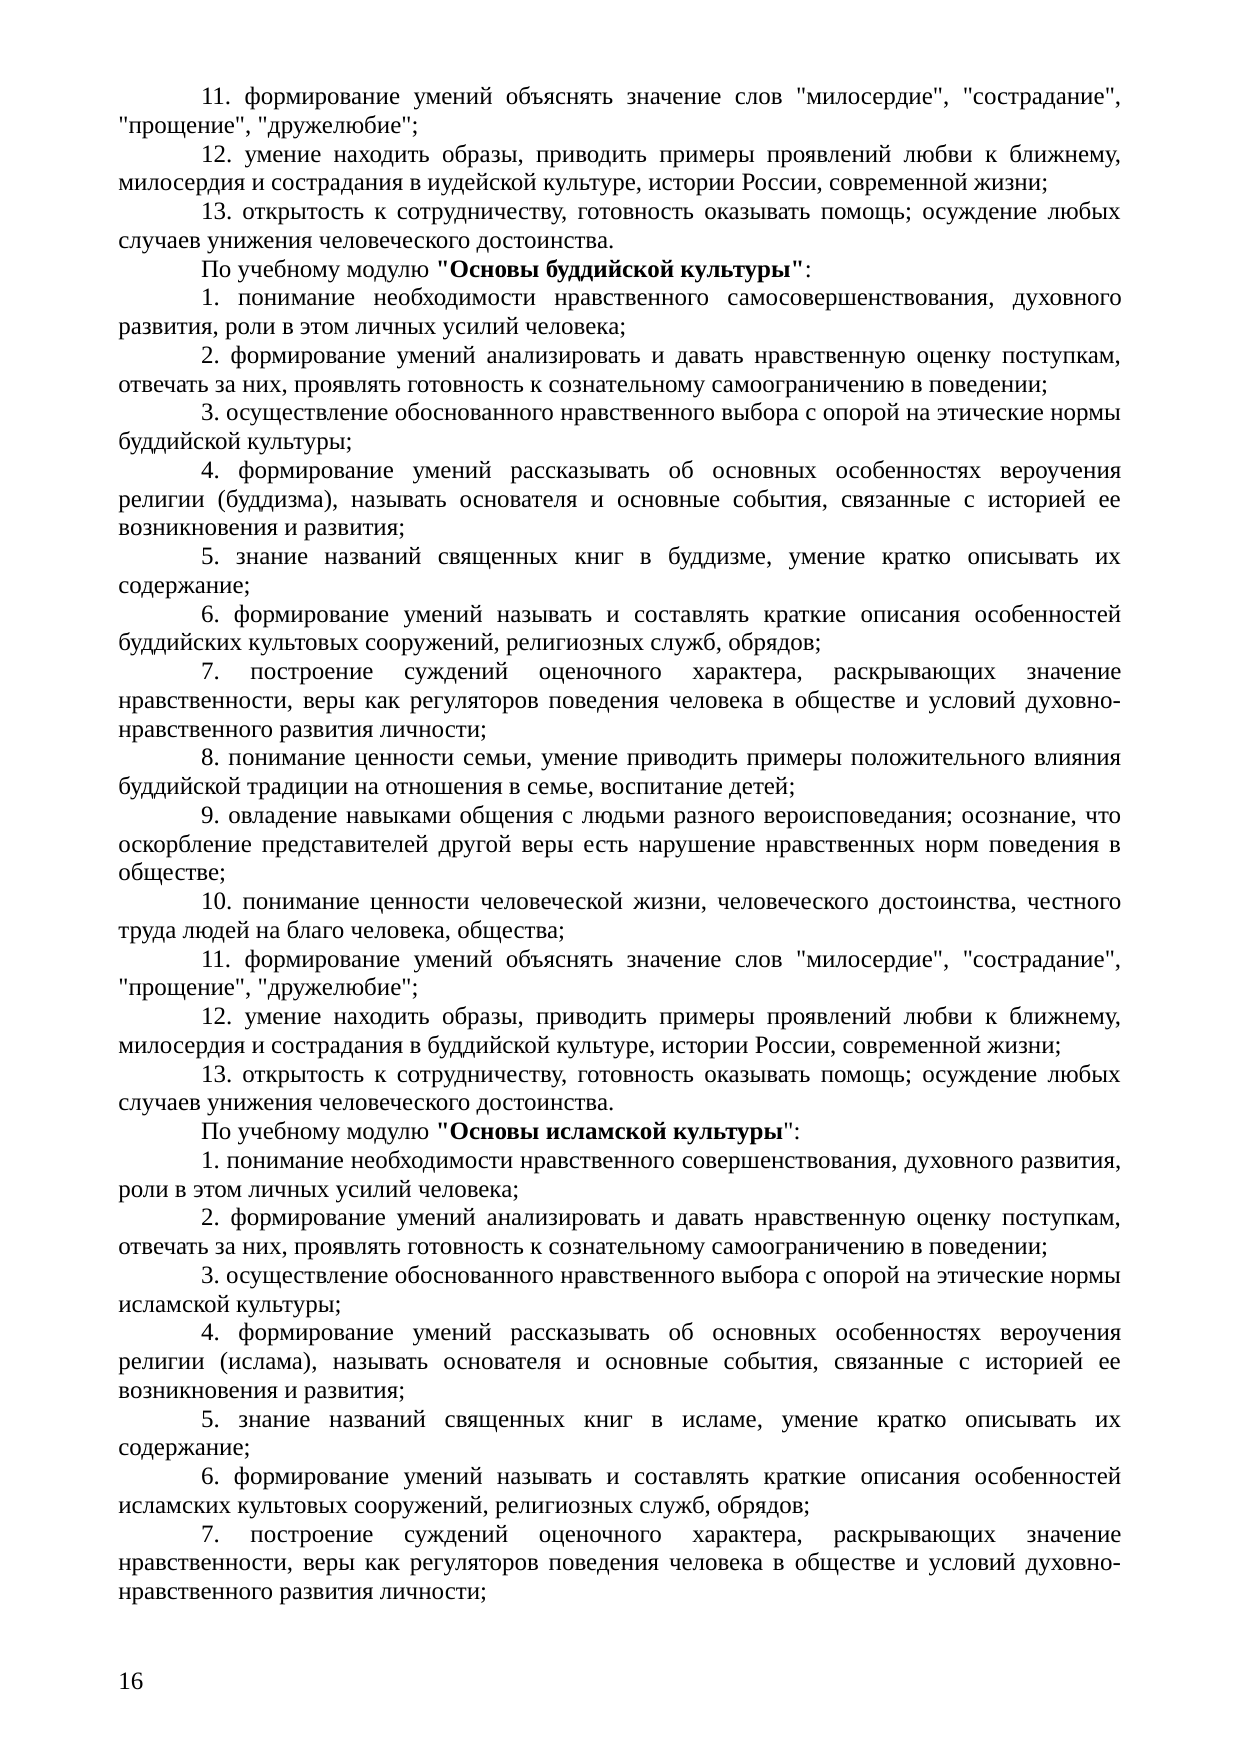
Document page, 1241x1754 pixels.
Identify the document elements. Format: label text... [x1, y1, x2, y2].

text 10. понимание ценности человеческой жизни, человеческого достоинства, честного труда людей на благо человека, общества; [118, 886, 1122, 944]
text 3. осуществление обоснованного нравственного выбора с опорой на этические нормы буддийской культуры; [118, 397, 1122, 455]
text 13. открытость к сотрудничеству, готовность оказывать помощь; осуждение любых случаев унижения человеческого достоинства. [118, 196, 1122, 254]
text 7. построение суждений оценочного характера, раскрывающих значение нравственности, веры как регуляторов поведения человека в обществе и условий духовно-нравственного развития личности; [118, 1519, 1122, 1605]
text 13. открытость к сотрудничеству, готовность оказывать помощь; осуждение любых случаев унижения человеческого достоинства. [118, 1059, 1122, 1116]
text 11. формирование умений объяснять значение слов "милосердие", "сострадание", "прощение", "дружелюбие"; [118, 81, 1122, 139]
text 8. понимание ценности семьи, умение приводить примеры положительного влияния буддийской традиции на отношения в семье, воспитание детей; [118, 742, 1122, 800]
text 1. понимание необходимости нравственного совершенствования, духовного развития, роли в этом личных усилий человека; [118, 1145, 1122, 1202]
text 11. формирование умений объяснять значение слов "милосердие", "сострадание", "прощение", "дружелюбие"; [118, 944, 1122, 1001]
text 6. формирование умений называть и составлять краткие описания особенностей исламских культовых сооружений, религиозных служб, обрядов; [118, 1461, 1122, 1519]
text По учебному модулю "Основы буддийской культуры": [118, 254, 1122, 282]
text 2. формирование умений анализировать и давать нравственную оценку поступкам, отвечать за них, проявлять готовность к сознательному самоограничению в поведении; [118, 340, 1122, 397]
text 5. знание названий священных книг в буддизме, умение кратко описывать их содержание; [118, 541, 1122, 599]
text 9. овладение навыками общения с людьми разного вероисповедания; осознание, что оскорбление представителей другой веры есть нарушение нравственных норм поведения в обществе; [118, 800, 1122, 886]
text По учебному модулю "Основы исламской культуры": [118, 1116, 1122, 1145]
text 12. умение находить образы, приводить примеры проявлений любви к ближнему, милосердия и сострадания в иудейской культуре, истории России, современной жизни; [118, 139, 1122, 196]
text 3. осуществление обоснованного нравственного выбора с опорой на этические нормы исламской культуры; [118, 1260, 1122, 1317]
text 12. умение находить образы, приводить примеры проявлений любви к ближнему, милосердия и сострадания в буддийской культуре, истории России, современной жизни; [118, 1001, 1122, 1059]
text 2. формирование умений анализировать и давать нравственную оценку поступкам, отвечать за них, проявлять готовность к сознательному самоограничению в поведении; [118, 1202, 1122, 1260]
text 7. построение суждений оценочного характера, раскрывающих значение нравственности, веры как регуляторов поведения человека в обществе и условий духовно-нравственного развития личности; [118, 656, 1122, 742]
text 6. формирование умений называть и составлять краткие описания особенностей буддийских культовых сооружений, религиозных служб, обрядов; [118, 599, 1122, 656]
text 5. знание названий священных книг в исламе, умение кратко описывать их содержание; [118, 1404, 1122, 1461]
text 4. формирование умений рассказывать об основных особенностях вероучения религии (ислама), называть основателя и основные события, связанные с историей ее возникновения и развития; [118, 1317, 1122, 1404]
text 4. формирование умений рассказывать об основных особенностях вероучения религии (буддизма), называть основателя и основные события, связанные с историей ее возникновения и развития; [118, 455, 1122, 541]
text 1. понимание необходимости нравственного самосовершенствования, духовного развития, роли в этом личных усилий человека; [118, 282, 1122, 340]
